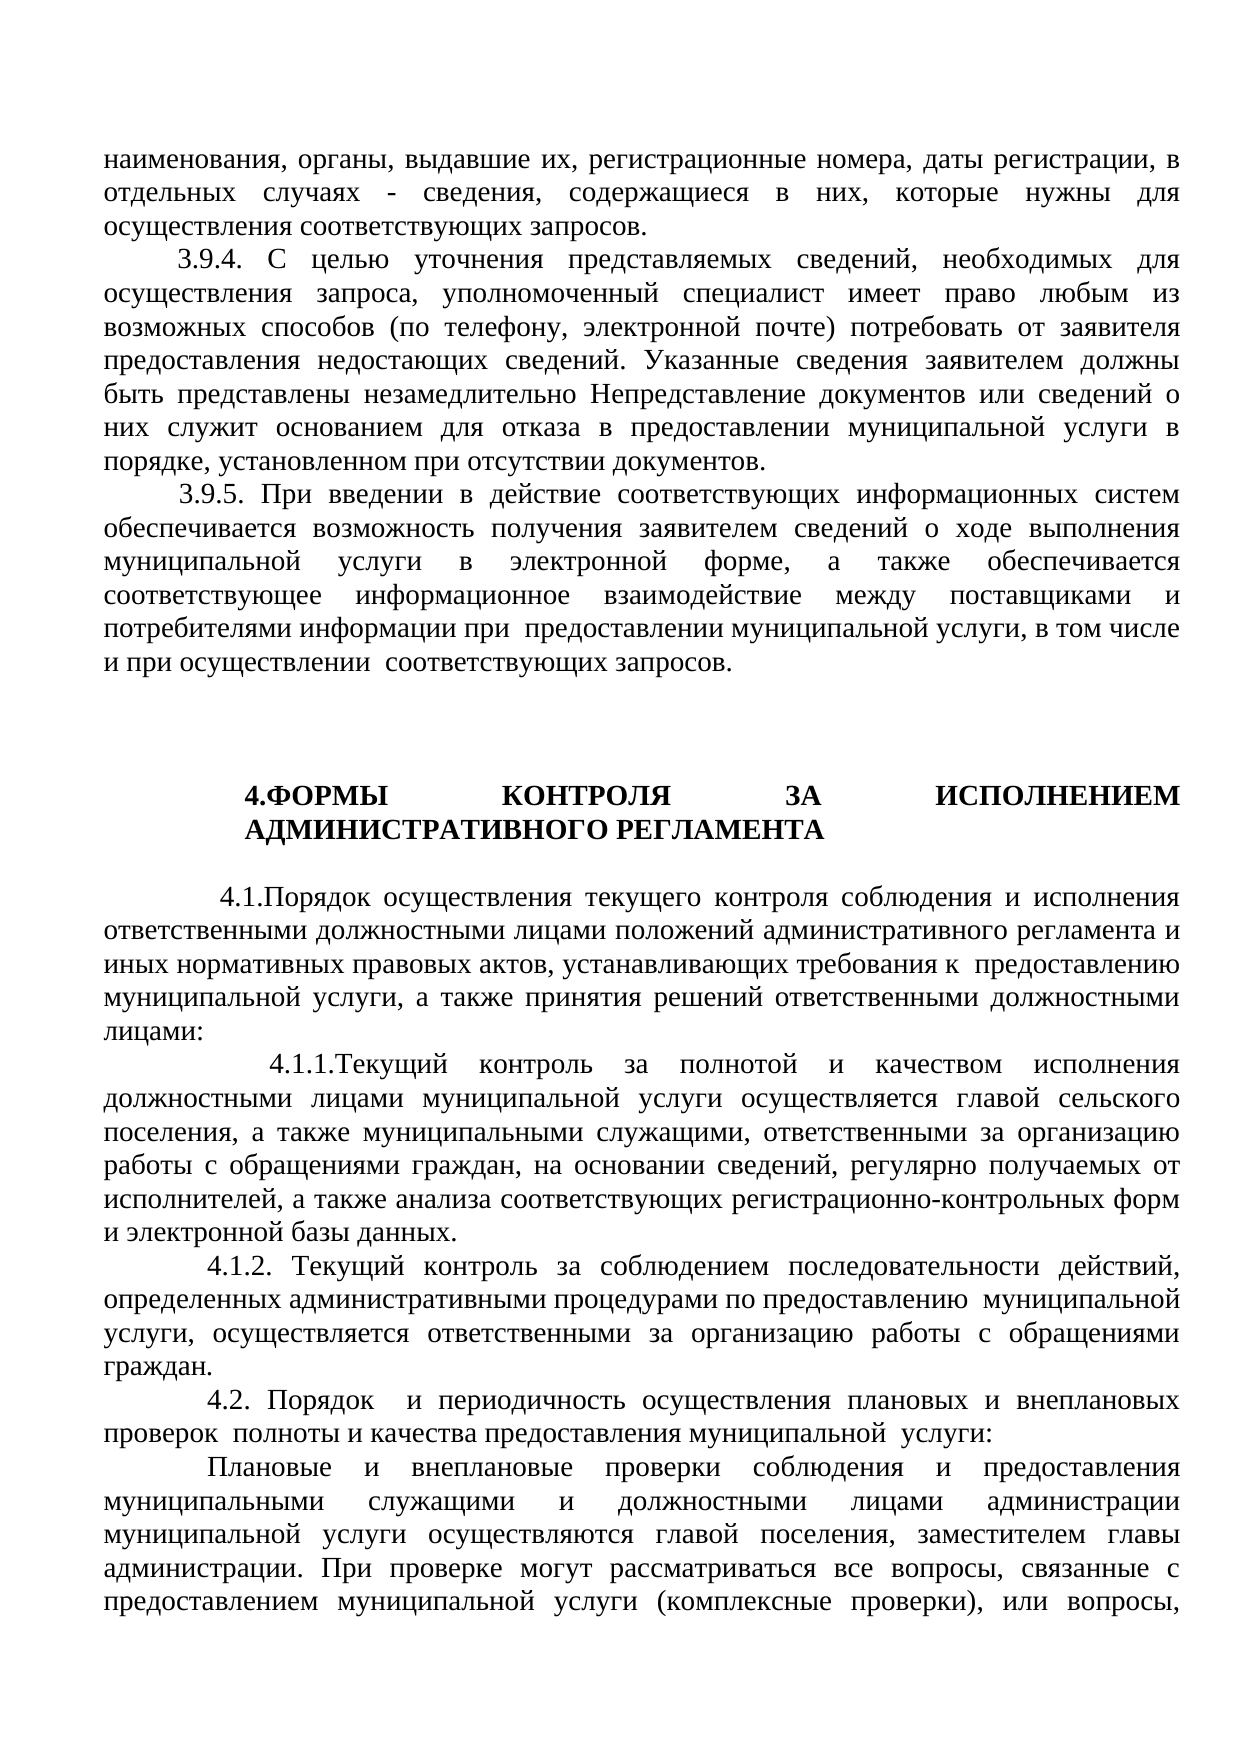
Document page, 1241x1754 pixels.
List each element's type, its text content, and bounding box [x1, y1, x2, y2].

text 4.ФОРМЫ КОНТРОЛЯ ЗА ИСПОЛНЕНИЕМ АДМИНИСТРАТИВНОГО РЕГЛАМЕНТА [244, 778, 1181, 845]
text 3.9.4. С целью уточнения представляемых сведений, необходимых для осуществления запроса, уполномоченный специалист имеет право любым из возможных способов (по телефону, электронной почте) потребовать от заявителя предоставления недостающих сведений. Указанные сведения заявителем должны быть представлены незамедлительно Непредставление документов или сведений о них служит основанием для отказа в предоставлении муниципальной услуги в порядке, установленном при отсутствии документов. [103, 242, 1181, 476]
text наименования, органы, выдавшие их, регистрационные номера, даты регистрации, в отдельных случаях - сведения, содержащиеся в них, которые нужны для осуществления соответствующих запросов. [103, 141, 1181, 242]
text 4.1.1.Текущий контроль за полнотой и качеством исполнения должностными лицами муниципальной услуги осуществляется главой сельского поселения, а также муниципальными служащими, ответственными за организацию работы с обращениями граждан, на основании сведений, регулярно получаемых от исполнителей, а также анализа соответствующих регистрационно-контрольных форм и электронной базы данных. [103, 1047, 1181, 1248]
text Плановые и внеплановые проверки соблюдения и предоставления муниципальными служащими и должностными лицами администрации муниципальной услуги осуществляются главой поселения, заместителем главы администрации. При проверке могут рассматриваться все вопросы, связанные с предоставлением муниципальной услуги (комплексные проверки), или вопросы, [103, 1449, 1181, 1617]
text 3.9.5. При введении в действие соответствующих информационных систем обеспечивается возможность получения заявителем сведений о ходе выполнения муниципальной услуги в электронной форме, а также обеспечивается соответствующее информационное взаимодействие между поставщиками и потребителями информации при предоставлении муниципальной услуги, в том числе и при осуществлении соответствующих запросов. [103, 476, 1181, 678]
text 4.1.2. Текущий контроль за соблюдением последовательности действий, определенных административными процедурами по предоставлению муниципальной услуги, осуществляется ответственными за организацию работы с обращениями граждан. [103, 1248, 1181, 1382]
text 4.2. Порядок и периодичность осуществления плановых и внеплановых проверок полноты и качества предоставления муниципальной услуги: [103, 1382, 1181, 1449]
text 4.1.Порядок осуществления текущего контроля соблюдения и исполнения ответственными должностными лицами положений административного регламента и иных нормативных правовых актов, устанавливающих требования к предоставлению муниципальной услуги, а также принятия решений ответственными должностными лицами: [103, 879, 1181, 1047]
